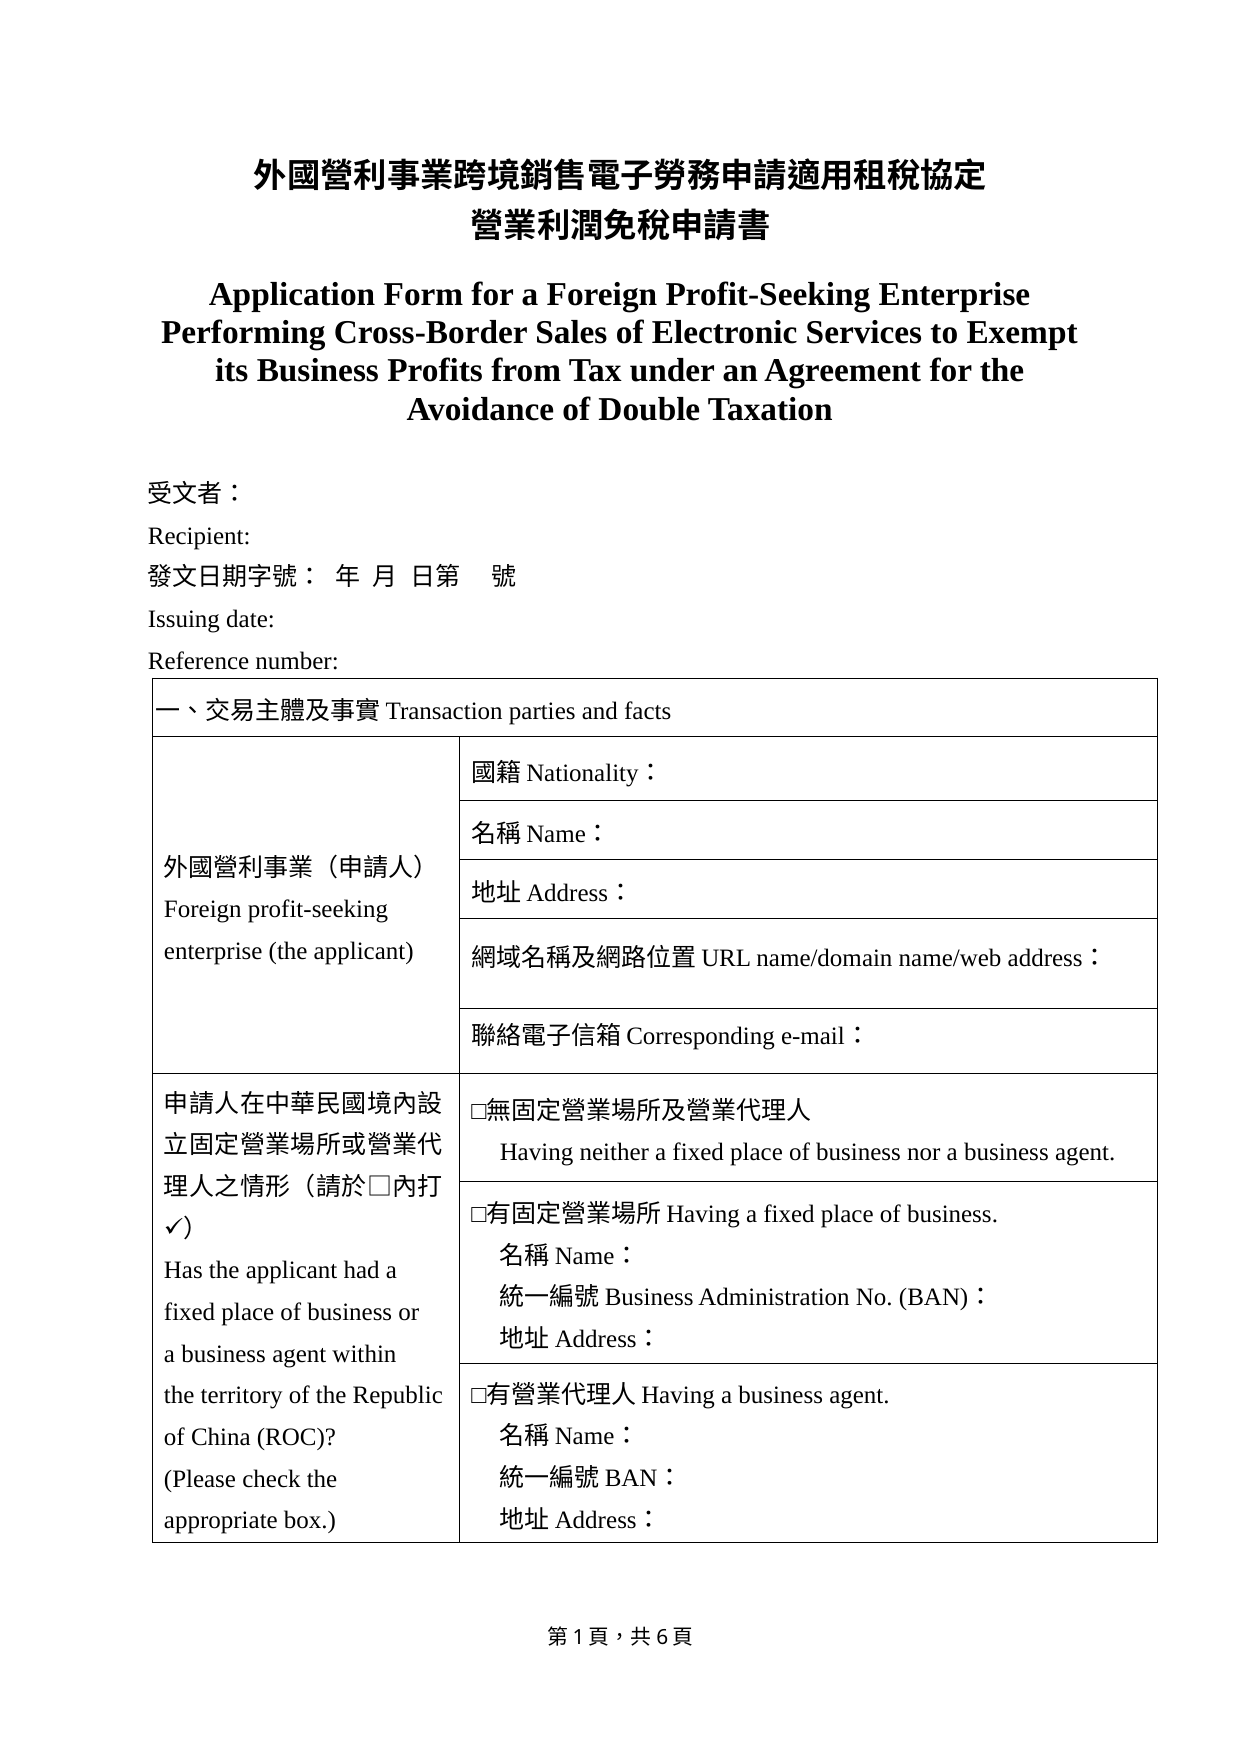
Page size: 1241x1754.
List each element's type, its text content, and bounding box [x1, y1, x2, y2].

table_cell 申請人在中華民國境內設立固定營業場所或營業代理人之情形（請於□內打） Has the applicant had a fixed place of business or a business agent within the territory of the Republic of China (ROC)? (Please check the appropriate box.) [153, 1074, 459, 1542]
text 發文日期字號： 年 月 日第 號 [148, 552, 1092, 594]
table_cell 網域名稱及網路位置URL name/domain name/web address： [460, 919, 1157, 1008]
text Application Form for a Foreign Profit-Seeking Enterprise Performing Cross-Border Sales of Electronic Services to Exempt its Business Profits from Tax under an Agreement for the Avoidance of Double Taxation [148, 274, 1091, 427]
text Reference number: [148, 636, 1092, 677]
table_cell 聯絡電子信箱Corresponding e-mail： [460, 1009, 1157, 1073]
text Recipient: [148, 511, 1092, 552]
table_cell 地址Address： [460, 860, 1157, 917]
table_cell □有營業代理人Having a business agent. 名稱Name： 統一編號BAN： 地址Address： [460, 1364, 1157, 1542]
text 營業利潤免稅申請書 [148, 198, 1092, 248]
table_cell □有固定營業場所Having a fixed place of business. 名稱Name： 統一編號Business Administration No. (BAN)： 地址Address： [460, 1182, 1157, 1363]
table_cell □無固定營業場所及營業代理人 Having neither a fixed place of business nor a business agent. [460, 1074, 1157, 1181]
text 外國營利事業跨境銷售電子勞務申請適用租稅協定 [148, 148, 1092, 198]
table_cell 國籍Nationality： [460, 737, 1157, 800]
table_cell 外國營利事業（申請人） Foreign profit-seeking enterprise (the applicant) [153, 737, 459, 1073]
table_cell 名稱Name： [460, 801, 1157, 859]
table_header 一、交易主體及事實Transaction parties and facts [153, 679, 1157, 736]
text 受文者： [148, 469, 1092, 511]
text Issuing date: [148, 594, 1092, 636]
